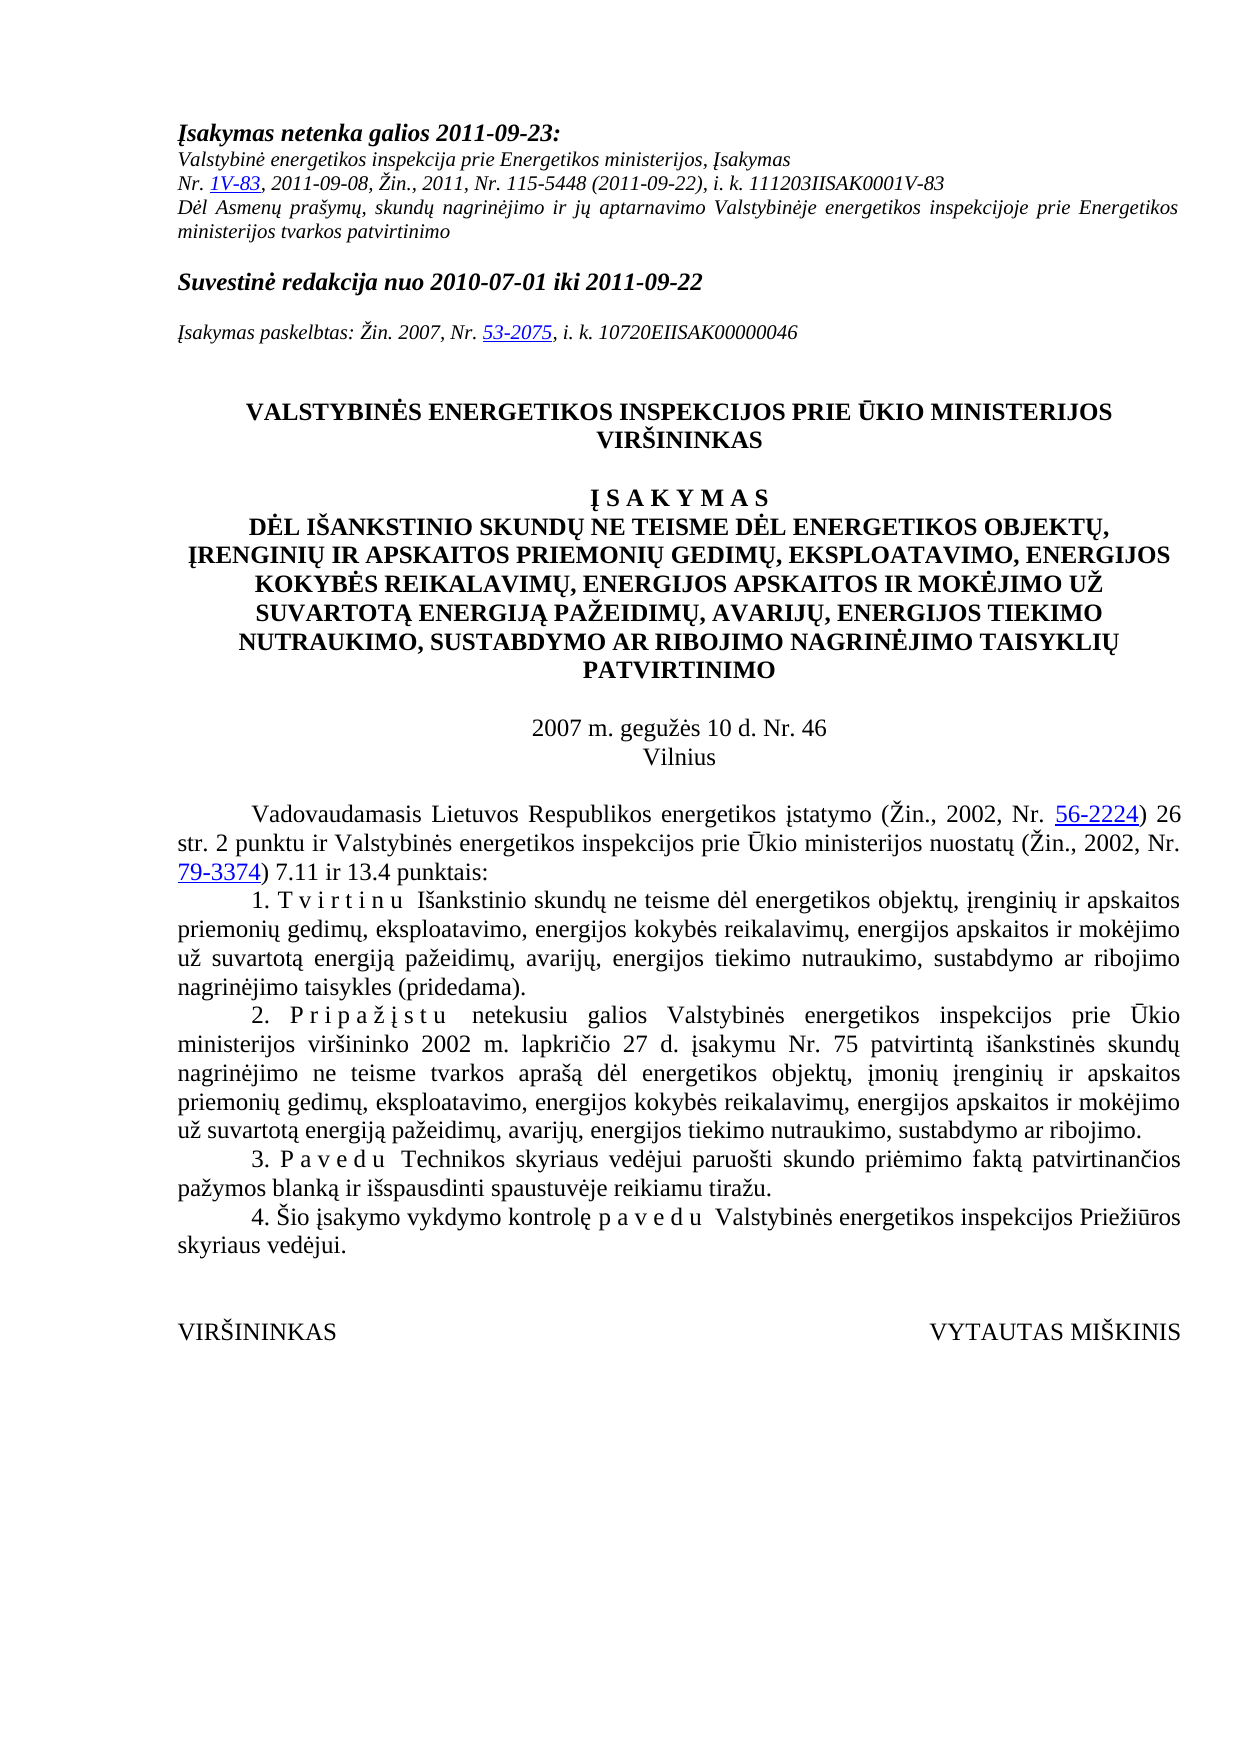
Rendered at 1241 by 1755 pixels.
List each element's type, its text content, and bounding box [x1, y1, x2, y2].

text Vilnius [177, 742, 1181, 771]
text Įsakymas paskelbtas: Žin. 2007, Nr. 53-2075, i. k. 10720EIISAK00000046 [177, 320, 1181, 344]
text VIRŠININKAS VYTAUTAS MIŠKINIS [177, 1317, 1181, 1346]
text 4. Šio įsakymo vykdymo kontrolę pavedu Valstybinės energetikos inspekcijos Priežiūros skyriaus vedėjui. [177, 1202, 1181, 1259]
text Įsakymas netenka galios 2011-09-23: [177, 118, 1181, 147]
text Valstybinė energetikos inspekcija prie Energetikos ministerijos, Įsakymas [177, 147, 1181, 171]
text Dėl Asmenų prašymų, skundų nagrinėjimo ir jų aptarnavimo Valstybinėje energetikos inspekcijoje prie Energetikos ministerijos tvarkos patvirtinimo [177, 195, 1181, 243]
text DĖL IŠANKSTINIO SKUNDŲ NE TEISME DĖL ENERGETIKOS OBJEKTŲ, ĮRENGINIŲ IR APSKAITOS PRIEMONIŲ GEDIMŲ, EKSPLOATAVIMO, ENERGIJOS KOKYBĖS REIKALAVIMŲ, ENERGIJOS APSKAITOS IR MOKĖJIMO UŽ SUVARTOTĄ ENERGIJĄ PAŽEIDIMŲ, AVARIJŲ, ENERGIJOS TIEKIMO NUTRAUKIMO, SUSTABDYMO AR RIBOJIMO NAGRINĖJIMO TAISYKLIŲ PATVIRTINIMO [177, 512, 1181, 684]
text 2007 m. gegužės 10 d. Nr. 46 [177, 713, 1181, 742]
text Nr. 1V-83, 2011-09-08, Žin., 2011, Nr. 115-5448 (2011-09-22), i. k. 111203IISAK0001V-83 [177, 171, 1181, 195]
text Suvestinė redakcija nuo 2010-07-01 iki 2011-09-22 [177, 267, 1181, 296]
text Vadovaudamasis Lietuvos Respublikos energetikos įstatymo (Žin., 2002, Nr. 56-2224) 26 str. 2 punktu ir Valstybinės energetikos inspekcijos prie Ūkio ministerijos nuostatų (Žin., 2002, Nr. 79-3374) 7.11 ir 13.4 punktais: [177, 799, 1181, 886]
text Į S A K Y M A S [177, 483, 1181, 512]
text VALSTYBINĖS ENERGETIKOS INSPEKCIJOS PRIE ŪKIO MINISTERIJOS VIRŠININKAS [177, 397, 1181, 454]
text 3. Pavedu Technikos skyriaus vedėjui paruošti skundo priėmimo faktą patvirtinančios pažymos blanką ir išspausdinti spaustuvėje reikiamu tiražu. [177, 1144, 1181, 1202]
text 1. Tvirtinu Išankstinio skundų ne teisme dėl energetikos objektų, įrenginių ir apskaitos priemonių gedimų, eksploatavimo, energijos kokybės reikalavimų, energijos apskaitos ir mokėjimo už suvartotą energiją pažeidimų, avarijų, energijos tiekimo nutraukimo, sustabdymo ar ribojimo nagrinėjimo taisykles (pridedama). [177, 886, 1181, 1001]
text 2. Pripažįstu netekusiu galios Valstybinės energetikos inspekcijos prie Ūkio ministerijos viršininko 2002 m. lapkričio 27 d. įsakymu Nr. 75 patvirtintą išankstinės skundų nagrinėjimo ne teisme tvarkos aprašą dėl energetikos objektų, įmonių įrenginių ir apskaitos priemonių gedimų, eksploatavimo, energijos kokybės reikalavimų, energijos apskaitos ir mokėjimo už suvartotą energiją pažeidimų, avarijų, energijos tiekimo nutraukimo, sustabdymo ar ribojimo. [177, 1001, 1181, 1144]
